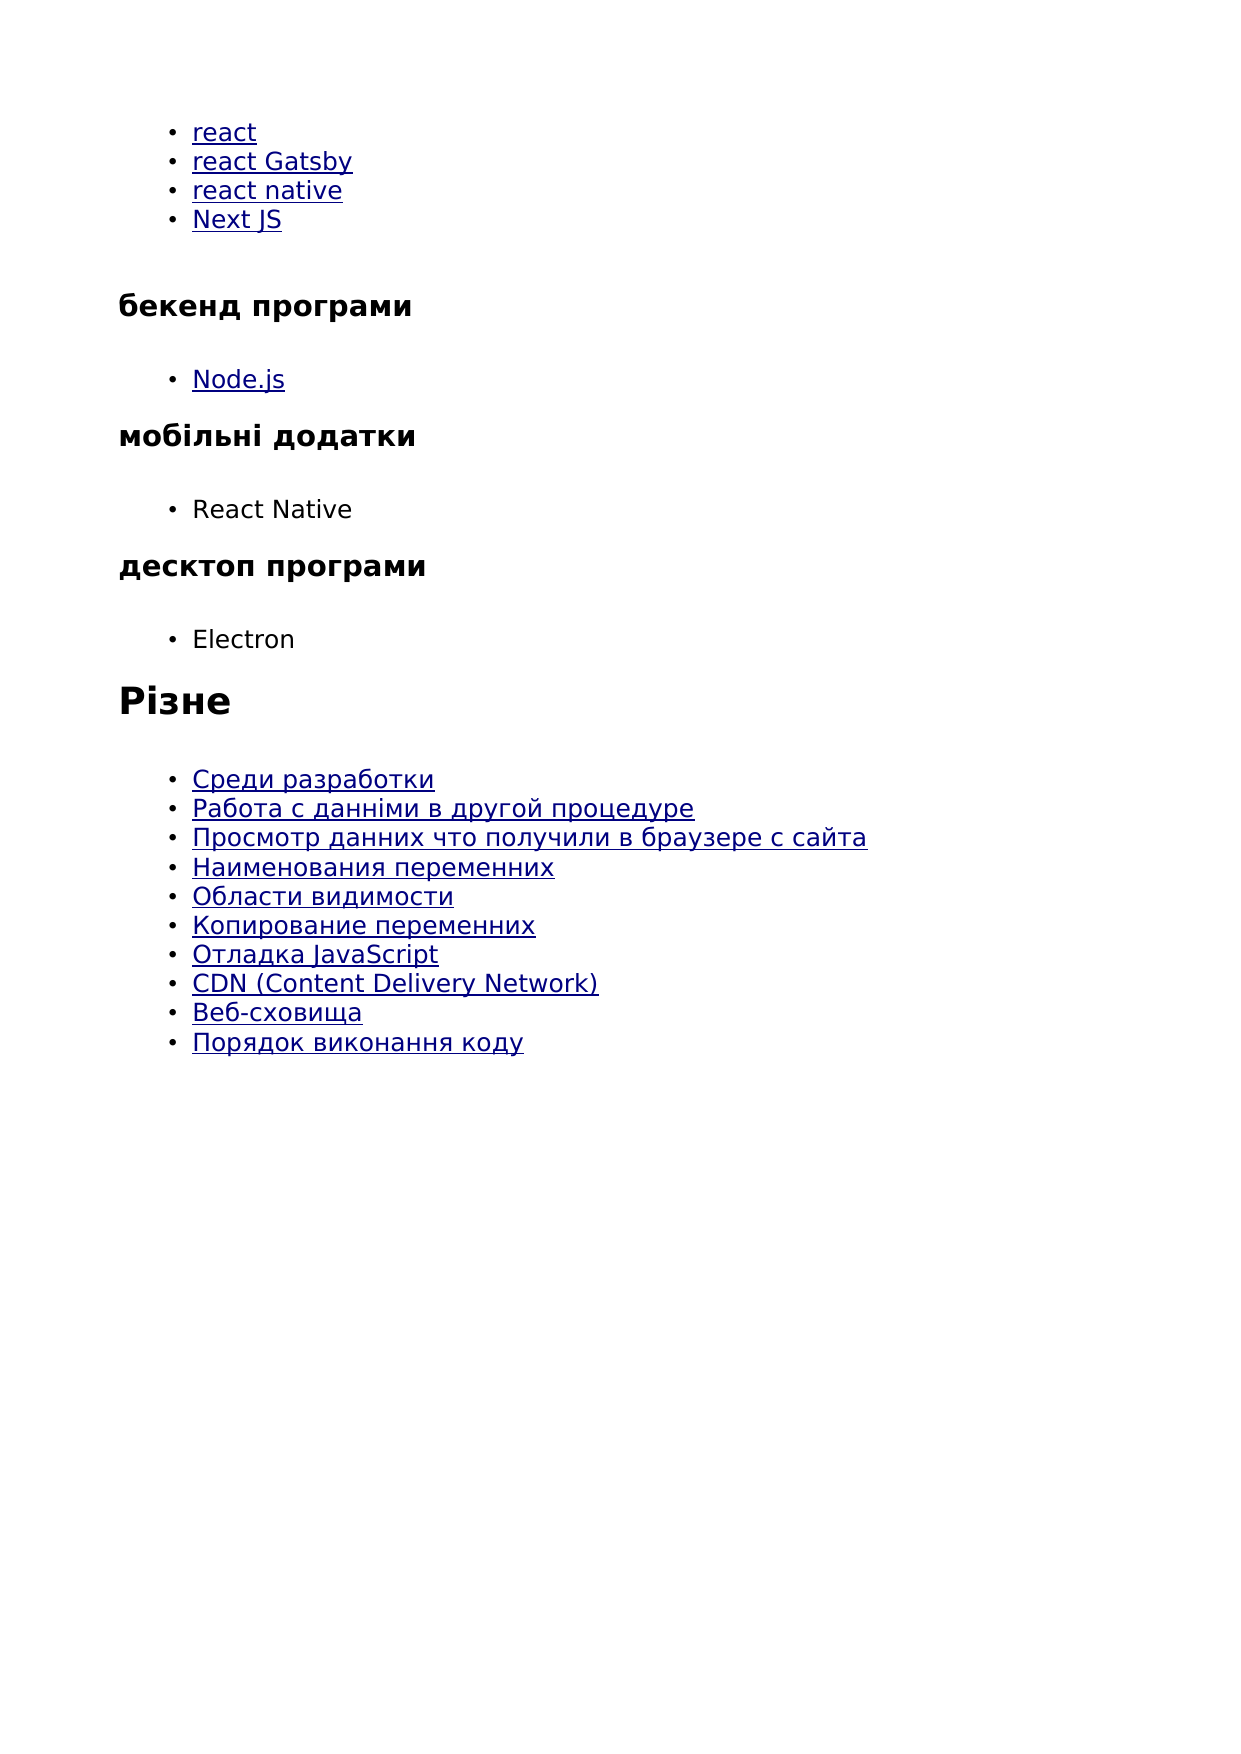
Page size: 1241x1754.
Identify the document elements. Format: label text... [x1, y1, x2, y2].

list Порядок виконання коду [177, 1028, 1122, 1057]
subtitle Різне [118, 679, 1122, 723]
list react [177, 118, 1122, 147]
list Next JS [177, 206, 1122, 235]
subtitle десктоп програми [118, 549, 1122, 583]
list react Gatsby [177, 147, 1122, 176]
list Наименования переменних [177, 853, 1122, 882]
subtitle мобільні додатки [118, 419, 1122, 453]
list CDN (Content Delivery Network) [177, 969, 1122, 998]
list Веб-сховища [177, 998, 1122, 1028]
list Копирование переменних [177, 911, 1122, 940]
list React Native [177, 495, 1122, 524]
list Области видимости [177, 882, 1122, 911]
subtitle бекенд програми [118, 289, 1122, 323]
list Electron [177, 625, 1122, 654]
list Отладка JavaScript [177, 940, 1122, 969]
list Node.js [177, 365, 1122, 394]
list Среди разработки [177, 765, 1122, 794]
list react native [177, 176, 1122, 206]
list Просмотр данних что получили в браузере с сайта [177, 823, 1122, 853]
list Работа с данніми в другой процедуре [177, 794, 1122, 823]
